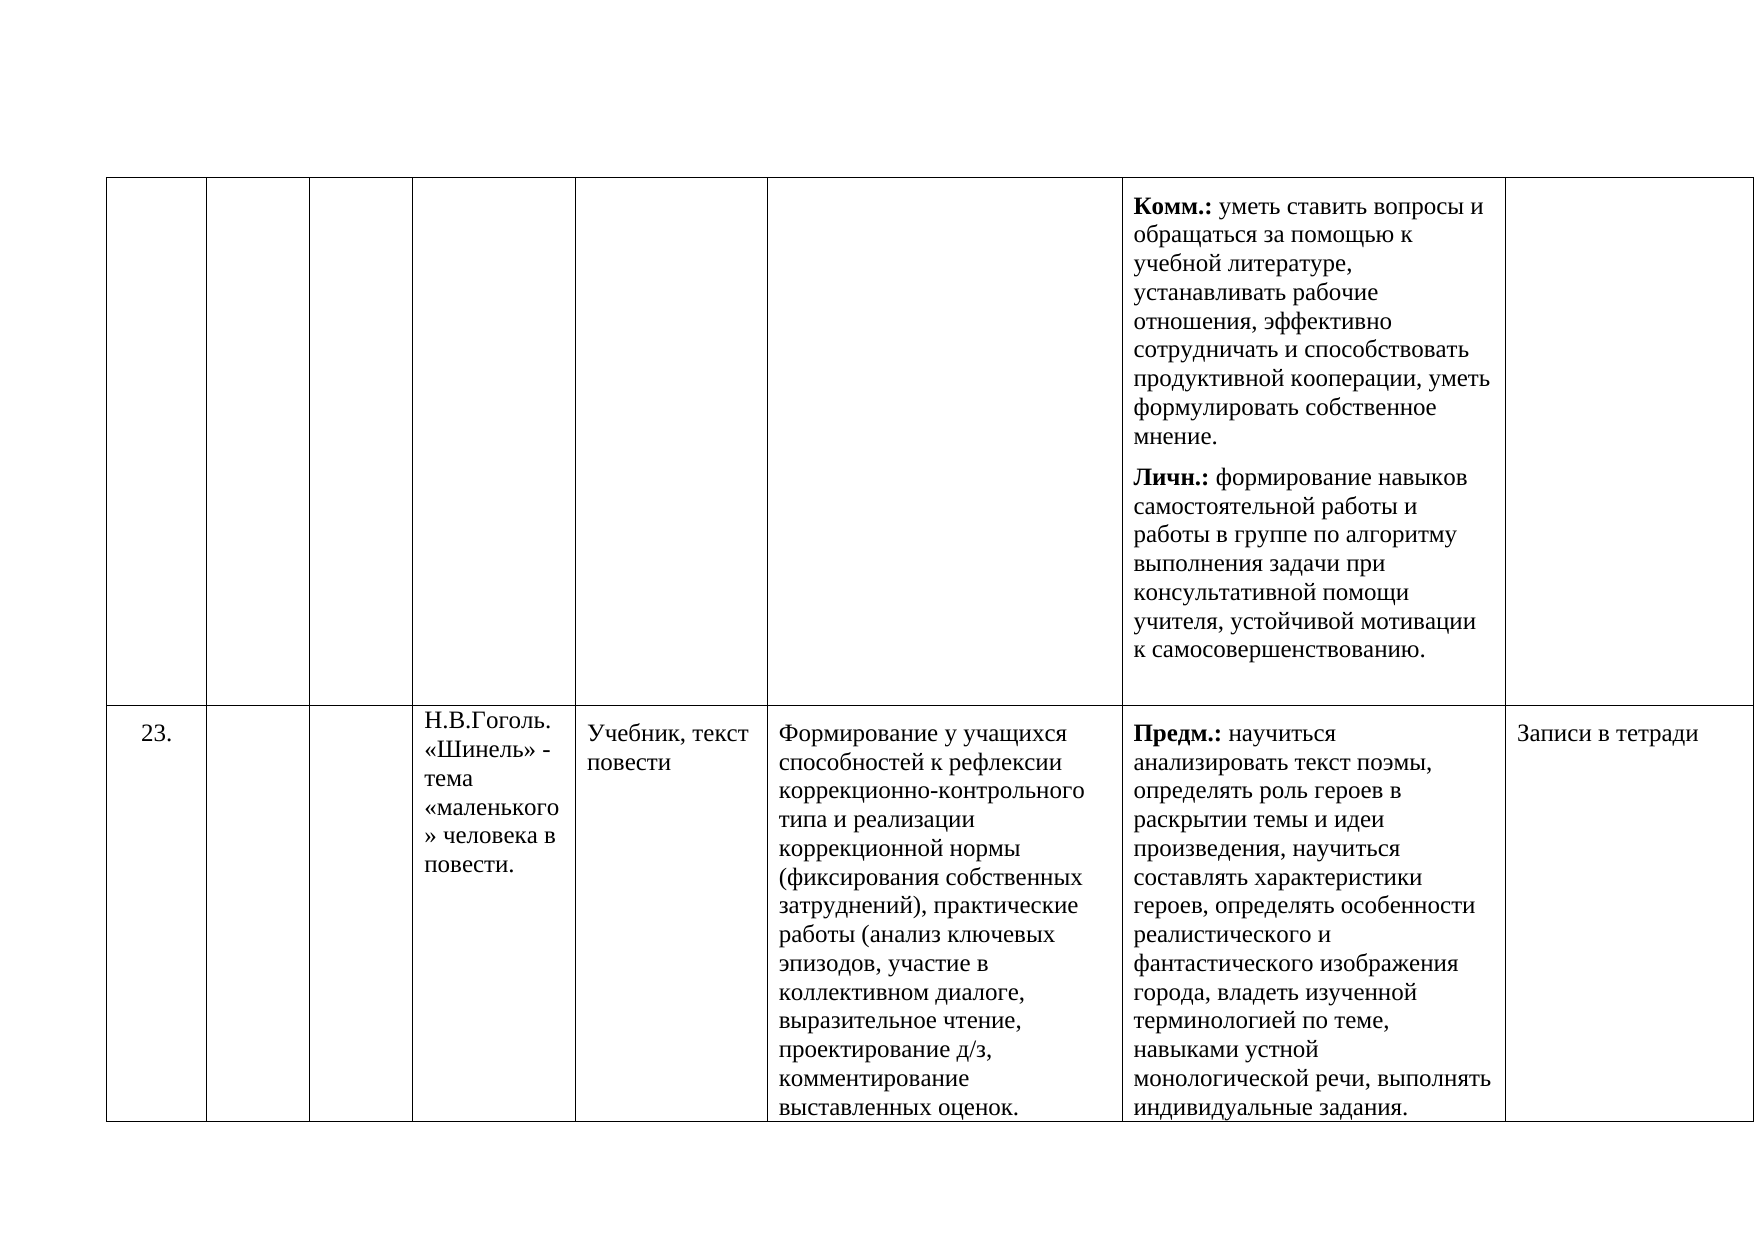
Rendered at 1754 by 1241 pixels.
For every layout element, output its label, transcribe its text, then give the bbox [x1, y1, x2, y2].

table_cell [576, 178, 767, 704]
table_cell [1506, 178, 1753, 704]
table_cell [768, 178, 1122, 704]
table_cell [207, 706, 309, 1121]
table_cell Предм.: научиться анализировать текст поэмы, определять роль героев в раскрытии темы и идеи произведения, научиться составлять характеристики героев, определять особенности реалистического и фантастического изображения города, владеть изученной терминологией по теме, навыками устной монологической речи, выполнять индивидуальные задания. [1123, 706, 1505, 1121]
table_cell [413, 178, 575, 704]
table_cell Формирование у учащихся способностей к рефлексии коррекционно-контрольного типа и реализации коррекционной нормы (фиксирования собственных затруднений), практические работы (анализ ключевых эпизодов, участие в коллективном диалоге, выразительное чтение, проектирование д/з, комментирование выставленных оценок. [768, 706, 1122, 1121]
table_cell Н.В.Гоголь. «Шинель» - тема «маленького» человека в повести. [413, 706, 575, 1121]
table_cell [310, 178, 412, 704]
table_cell Учебник, текст повести [576, 706, 767, 1121]
table_cell [107, 178, 206, 704]
table_cell Записи в тетради [1506, 706, 1753, 1121]
table_cell [207, 178, 309, 704]
table_cell 23. [107, 706, 206, 1121]
table_cell Комм.: уметь ставить вопросы и обращаться за помощью к учебной литературе, устанавливать рабочие отношения, эффективно сотрудничать и способствовать продуктивной кооперации, уметь формулировать собственное мнение. Личн.: формирование навыков самостоятельной работы и работы в группе по алгоритму выполнения задачи при консультативной помощи учителя, устойчивой мотивации к самосовершенствованию. [1123, 178, 1505, 704]
table_cell [310, 706, 412, 1121]
